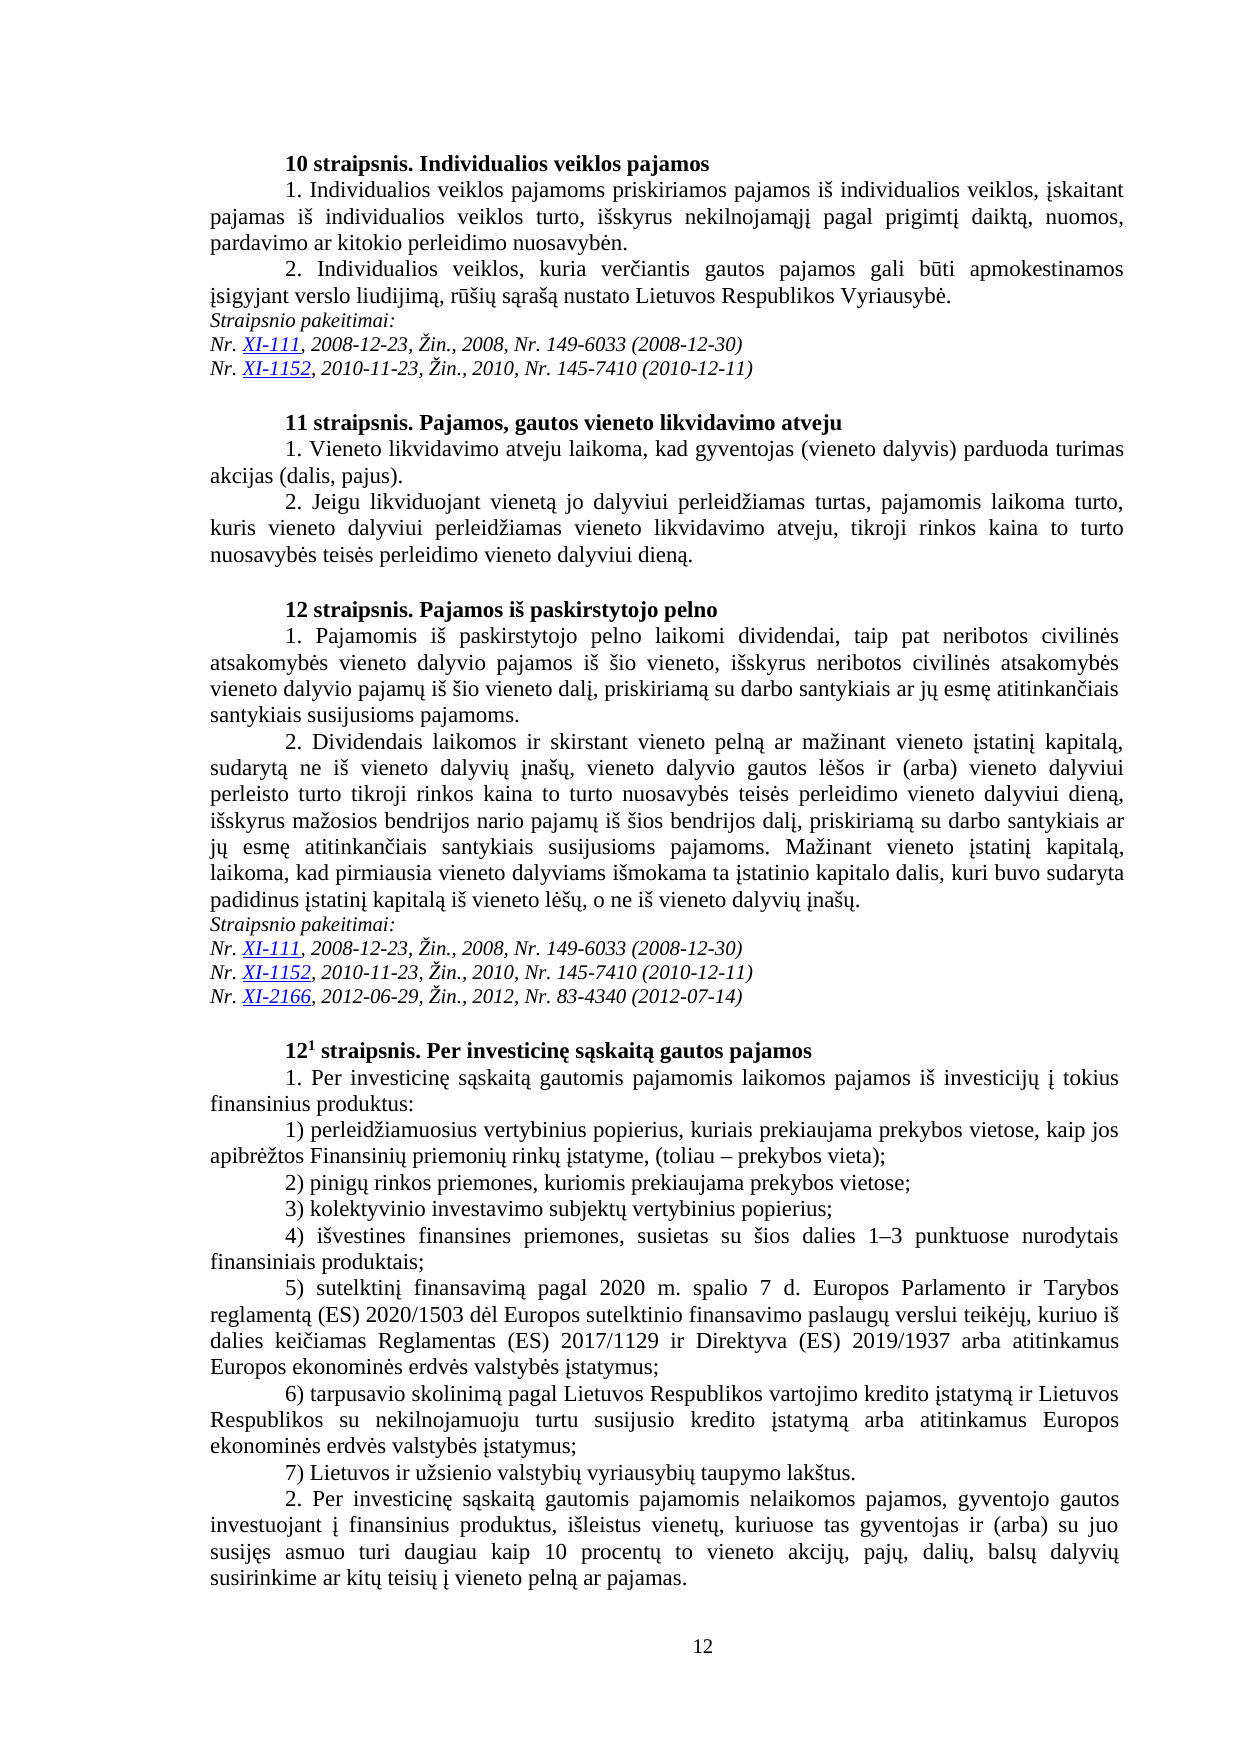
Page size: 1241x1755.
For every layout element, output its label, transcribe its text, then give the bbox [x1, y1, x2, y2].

text 1. Per investicinę sąskaitą gautomis pajamomis laikomos pajamos iš investicijų į tokius finansinius produktus: [210, 1063, 1120, 1116]
text Nr. XI-1152, 2010-11-23, Žin., 2010, Nr. 145-7410 (2010-12-11) [210, 356, 1126, 380]
text 2. Dividendais laikomos ir skirstant vieneto pelną ar mažinant vieneto įstatinį kapitalą, sudarytą ne iš vieneto dalyvių įnašų, vieneto dalyvio gautos lėšos ir (arba) vieneto dalyviui perleisto turto tikroji rinkos kaina to turto nuosavybės teisės perleidimo vieneto dalyviui dieną, išskyrus mažosios bendrijos nario pajamų iš šios bendrijos dalį, priskiriamą su darbo santykiais ar jų esmę atitinkančiais santykiais susijusioms pajamoms. Mažinant vieneto įstatinį kapitalą, laikoma, kad pirmiausia vieneto dalyviams išmokama ta įstatinio kapitalo dalis, kuri buvo sudaryta padidinus įstatinį kapitalą iš vieneto lėšų, o ne iš vieneto dalyvių įnašų. [210, 728, 1126, 912]
text 2) pinigų rinkos priemones, kuriomis prekiaujama prekybos vietose; [210, 1169, 1120, 1195]
text 1. Vieneto likvidavimo atveju laikoma, kad gyventojas (vieneto dalyvis) parduoda turimas akcijas (dalis, pajus). [210, 435, 1126, 488]
text Nr. XI-1152, 2010-11-23, Žin., 2010, Nr. 145-7410 (2010-12-11) [210, 960, 1126, 984]
text 2. Individualios veiklos, kuria verčiantis gautos pajamos gali būti apmokestinamos įsigyjant verslo liudijimą, rūšių sąrašą nustato Lietuvos Respublikos Vyriausybė. [210, 255, 1126, 308]
text 4) išvestines finansines priemones, susietas su šios dalies 1–3 punktuose nurodytais finansiniais produktais; [210, 1222, 1120, 1274]
text 1. Pajamomis iš paskirstytojo pelno laikomi dividendai, taip pat neribotos civilinės atsakomybės vieneto dalyvio pajamos iš šio vieneto, išskyrus neribotos civilinės atsakomybės vieneto dalyvio pajamų iš šio vieneto dalį, priskiriamą su darbo santykiais ar jų esmę atitinkančiais santykiais susijusioms pajamoms. [210, 622, 1120, 728]
text Straipsnio pakeitimai: [210, 912, 1126, 936]
text 121 straipsnis. Per investicinę sąskaitą gautos pajamos [210, 1037, 1120, 1063]
text 11 straipsnis. Pajamos, gautos vieneto likvidavimo atveju [210, 409, 1126, 435]
text 7) Lietuvos ir užsienio valstybių vyriausybių taupymo lakštus. [210, 1459, 1120, 1485]
text 10 straipsnis. Individualios veiklos pajamos [210, 150, 1126, 176]
text 3) kolektyvinio investavimo subjektų vertybinius popierius; [210, 1195, 1120, 1222]
text 2. Per investicinę sąskaitą gautomis pajamomis nelaikomos pajamos, gyventojo gautos investuojant į finansinius produktus, išleistus vienetų, kuriuose tas gyventojas ir (arba) su juo susijęs asmuo turi daugiau kaip 10 procentų to vieneto akcijų, pajų, dalių, balsų dalyvių susirinkime ar kitų teisių į vieneto pelną ar pajamas. [210, 1485, 1120, 1591]
text Nr. XI-111, 2008-12-23, Žin., 2008, Nr. 149-6033 (2008-12-30) [210, 332, 1126, 356]
text 1. Individualios veiklos pajamoms priskiriamos pajamos iš individualios veiklos, įskaitant pajamas iš individualios veiklos turto, išskyrus nekilnojamąjį pagal prigimtį daiktą, nuomos, pardavimo ar kitokio perleidimo nuosavybėn. [210, 176, 1126, 255]
text Straipsnio pakeitimai: [210, 308, 1126, 332]
text 2. Jeigu likviduojant vienetą jo dalyviui perleidžiamas turtas, pajamomis laikoma turto, kuris vieneto dalyviui perleidžiamas vieneto likvidavimo atveju, tikroji rinkos kaina to turto nuosavybės teisės perleidimo vieneto dalyviui dieną. [210, 488, 1126, 567]
text 1) perleidžiamuosius vertybinius popierius, kuriais prekiaujama prekybos vietose, kaip jos apibrėžtos Finansinių priemonių rinkų įstatyme, (toliau – prekybos vieta); [210, 1116, 1120, 1169]
text 6) tarpusavio skolinimą pagal Lietuvos Respublikos vartojimo kredito įstatymą ir Lietuvos Respublikos su nekilnojamuoju turtu susijusio kredito įstatymą arba atitinkamus Europos ekonominės erdvės valstybės įstatymus; [210, 1380, 1120, 1459]
text Nr. XI-111, 2008-12-23, Žin., 2008, Nr. 149-6033 (2008-12-30) [210, 936, 1126, 960]
text 5) sutelktinį finansavimą pagal 2020 m. spalio 7 d. Europos Parlamento ir Tarybos reglamentą (ES) 2020/1503 dėl Europos sutelktinio finansavimo paslaugų verslui teikėjų, kuriuo iš dalies keičiamas Reglamentas (ES) 2017/1129 ir Direktyva (ES) 2019/1937 arba atitinkamus Europos ekonominės erdvės valstybės įstatymus; [210, 1274, 1120, 1380]
text 12 straipsnis. Pajamos iš paskirstytojo pelno [210, 596, 1120, 622]
text Nr. XI-2166, 2012-06-29, Žin., 2012, Nr. 83-4340 (2012-07-14) [210, 984, 1126, 1008]
